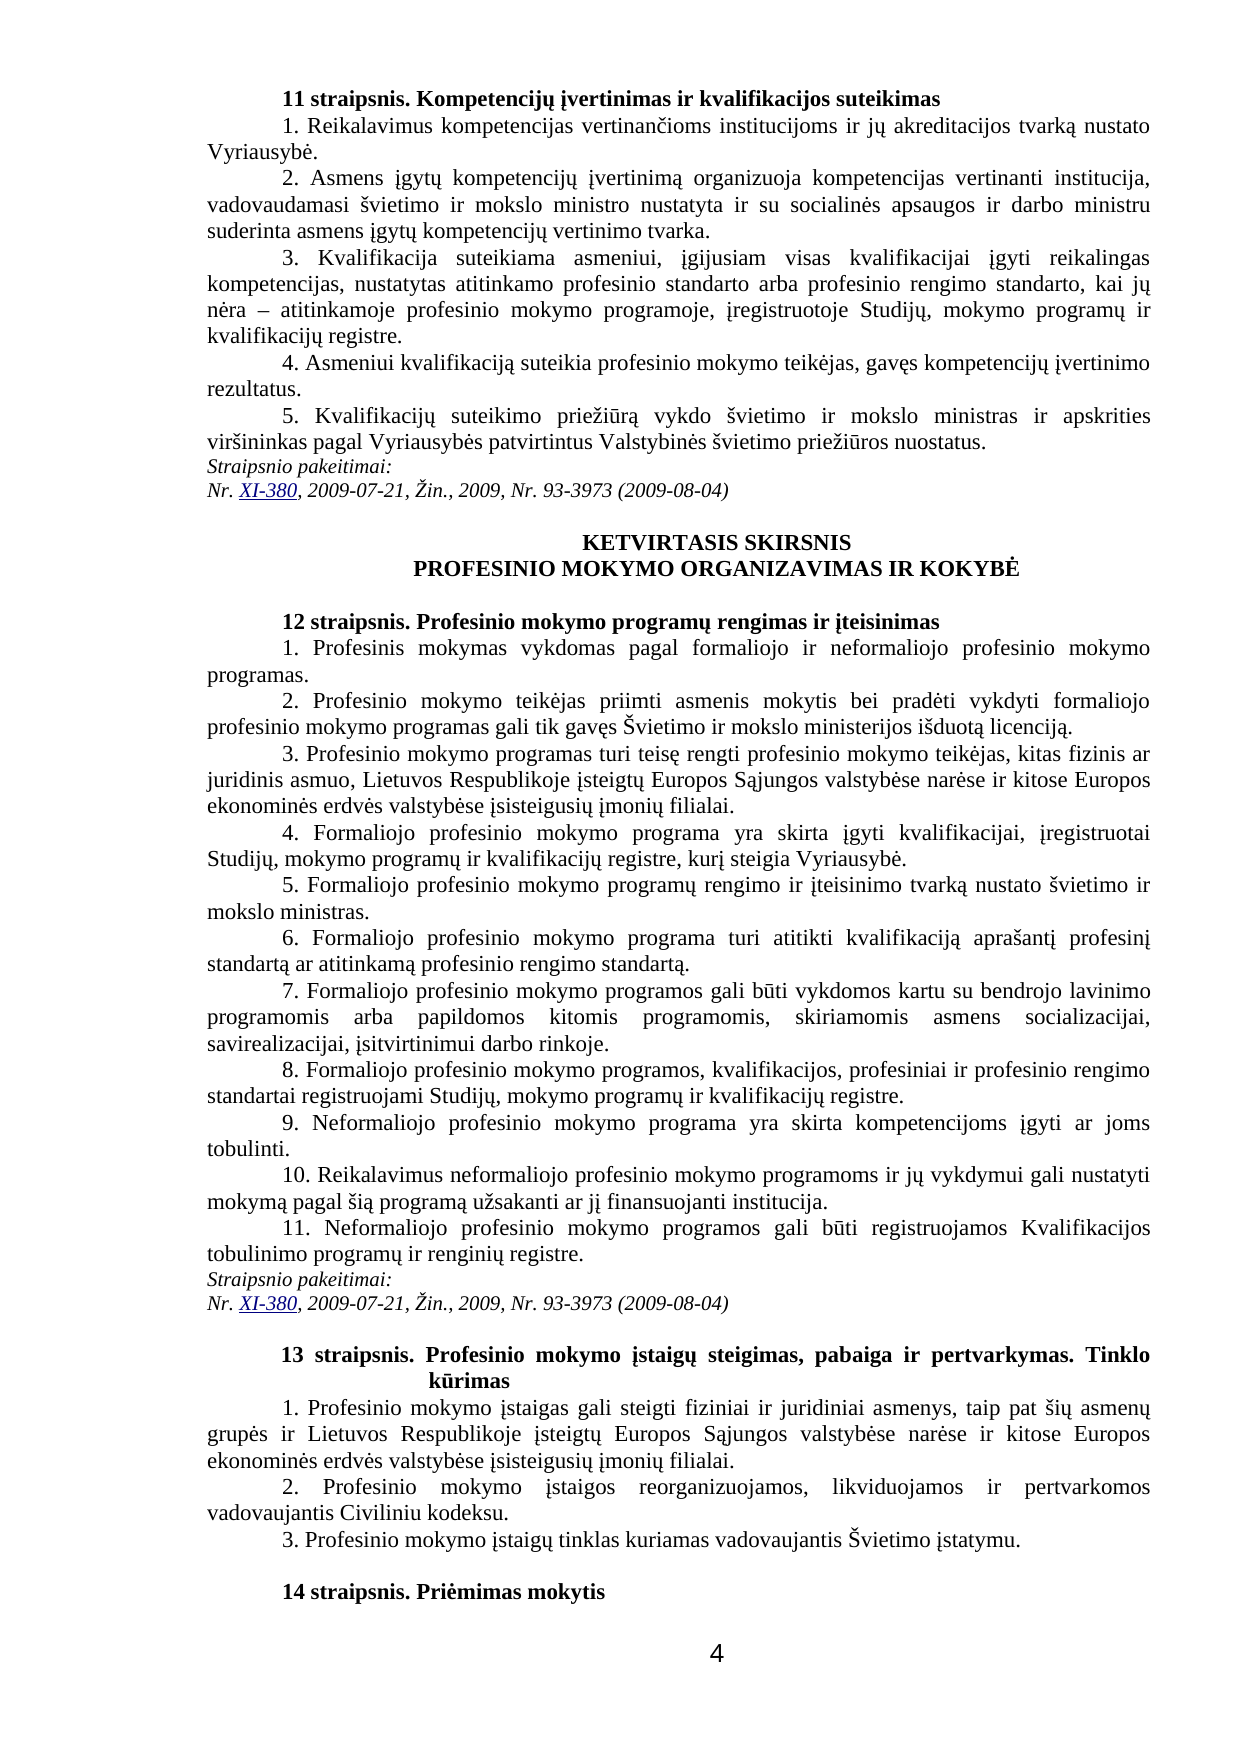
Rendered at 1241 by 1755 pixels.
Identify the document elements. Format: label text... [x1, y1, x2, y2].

text 5. Formaliojo profesinio mokymo programų rengimo ir įteisinimo tvarką nustato švietimo ir mokslo ministras. [207, 871, 1152, 924]
text 13 straipsnis. Profesinio mokymo įstaigų steigimas, pabaiga ir pertvarkymas. Tinklo kūrimas [281, 1341, 1152, 1394]
text 3. Profesinio mokymo programas turi teisę rengti profesinio mokymo teikėjas, kitas fizinis ar juridinis asmuo, Lietuvos Respublikoje įsteigtų Europos Sąjungos valstybėse narėse ir kitose Europos ekonominės erdvės valstybėse įsisteigusių įmonių filialai. [207, 740, 1152, 819]
text 8. Formaliojo profesinio mokymo programos, kvalifikacijos, profesiniai ir profesinio rengimo standartai registruojami Studijų, mokymo programų ir kvalifikacijų registre. [207, 1056, 1152, 1109]
text 4. Asmeniui kvalifikaciją suteikia profesinio mokymo teikėjas, gavęs kompetencijų įvertinimo rezultatus. [207, 349, 1152, 402]
text 11. Neformaliojo profesinio mokymo programos gali būti registruojamos Kvalifikacijos tobulinimo programų ir renginių registre. [207, 1214, 1152, 1267]
text KETVIRTASIS SKIRSNIS [207, 529, 1152, 555]
text PROFESINIO MOKYMO ORGANIZAVIMAS IR KOKYBĖ [207, 555, 1152, 582]
text 6. Formaliojo profesinio mokymo programa turi atitikti kvalifikaciją aprašantį profesinį standartą ar atitinkamą profesinio rengimo standartą. [207, 924, 1152, 977]
text 14 straipsnis. Priėmimas mokytis [207, 1578, 1152, 1605]
text 3. Profesinio mokymo įstaigų tinklas kuriamas vadovaujantis Švietimo įstatymu. [207, 1526, 1152, 1552]
text 5. Kvalifikacijų suteikimo priežiūrą vykdo švietimo ir mokslo ministras ir apskrities viršininkas pagal Vyriausybės patvirtintus Valstybinės švietimo priežiūros nuostatus. [207, 402, 1152, 454]
text Nr. XI-380, 2009-07-21, Žin., 2009, Nr. 93-3973 (2009-08-04) [207, 1291, 1152, 1315]
text 10. Reikalavimus neformaliojo profesinio mokymo programoms ir jų vykdymui gali nustatyti mokymą pagal šią programą užsakanti ar jį finansuojanti institucija. [207, 1161, 1152, 1214]
text 12 straipsnis. Profesinio mokymo programų rengimas ir įteisinimas [207, 608, 1152, 634]
text Straipsnio pakeitimai: [207, 1267, 1152, 1291]
text 2. Profesinio mokymo įstaigos reorganizuojamos, likviduojamos ir pertvarkomos vadovaujantis Civiliniu kodeksu. [207, 1473, 1152, 1526]
text 4. Formaliojo profesinio mokymo programa yra skirta įgyti kvalifikacijai, įregistruotai Studijų, mokymo programų ir kvalifikacijų registre, kurį steigia Vyriausybė. [207, 819, 1152, 871]
text 1. Profesinio mokymo įstaigas gali steigti fiziniai ir juridiniai asmenys, taip pat šių asmenų grupės ir Lietuvos Respublikoje įsteigtų Europos Sąjungos valstybėse narėse ir kitose Europos ekonominės erdvės valstybėse įsisteigusių įmonių filialai. [207, 1394, 1152, 1473]
text Straipsnio pakeitimai: [207, 454, 1152, 478]
text 1. Reikalavimus kompetencijas vertinančioms institucijoms ir jų akreditacijos tvarką nustato Vyriausybė. [207, 112, 1152, 164]
text 2. Asmens įgytų kompetencijų įvertinimą organizuoja kompetencijas vertinanti institucija, vadovaudamasi švietimo ir mokslo ministro nustatyta ir su socialinės apsaugos ir darbo ministru suderinta asmens įgytų kompetencijų vertinimo tvarka. [207, 164, 1152, 243]
text 9. Neformaliojo profesinio mokymo programa yra skirta kompetencijoms įgyti ar joms tobulinti. [207, 1109, 1152, 1161]
text 1. Profesinis mokymas vykdomas pagal formaliojo ir neformaliojo profesinio mokymo programas. [207, 634, 1152, 687]
text 7. Formaliojo profesinio mokymo programos gali būti vykdomos kartu su bendrojo lavinimo programomis arba papildomos kitomis programomis, skiriamomis asmens socializacijai, savirealizacijai, įsitvirtinimui darbo rinkoje. [207, 977, 1152, 1056]
text 3. Kvalifikacija suteikiama asmeniui, įgijusiam visas kvalifikacijai įgyti reikalingas kompetencijas, nustatytas atitinkamo profesinio standarto arba profesinio rengimo standarto, kai jų nėra – atitinkamoje profesinio mokymo programoje, įregistruotoje Studijų, mokymo programų ir kvalifikacijų registre. [207, 243, 1152, 349]
text Nr. XI-380, 2009-07-21, Žin., 2009, Nr. 93-3973 (2009-08-04) [207, 478, 1152, 502]
text 11 straipsnis. Kompetencijų įvertinimas ir kvalifikacijos suteikimas [207, 85, 1152, 112]
text 2. Profesinio mokymo teikėjas priimti asmenis mokytis bei pradėti vykdyti formaliojo profesinio mokymo programas gali tik gavęs Švietimo ir mokslo ministerijos išduotą licenciją. [207, 687, 1152, 740]
